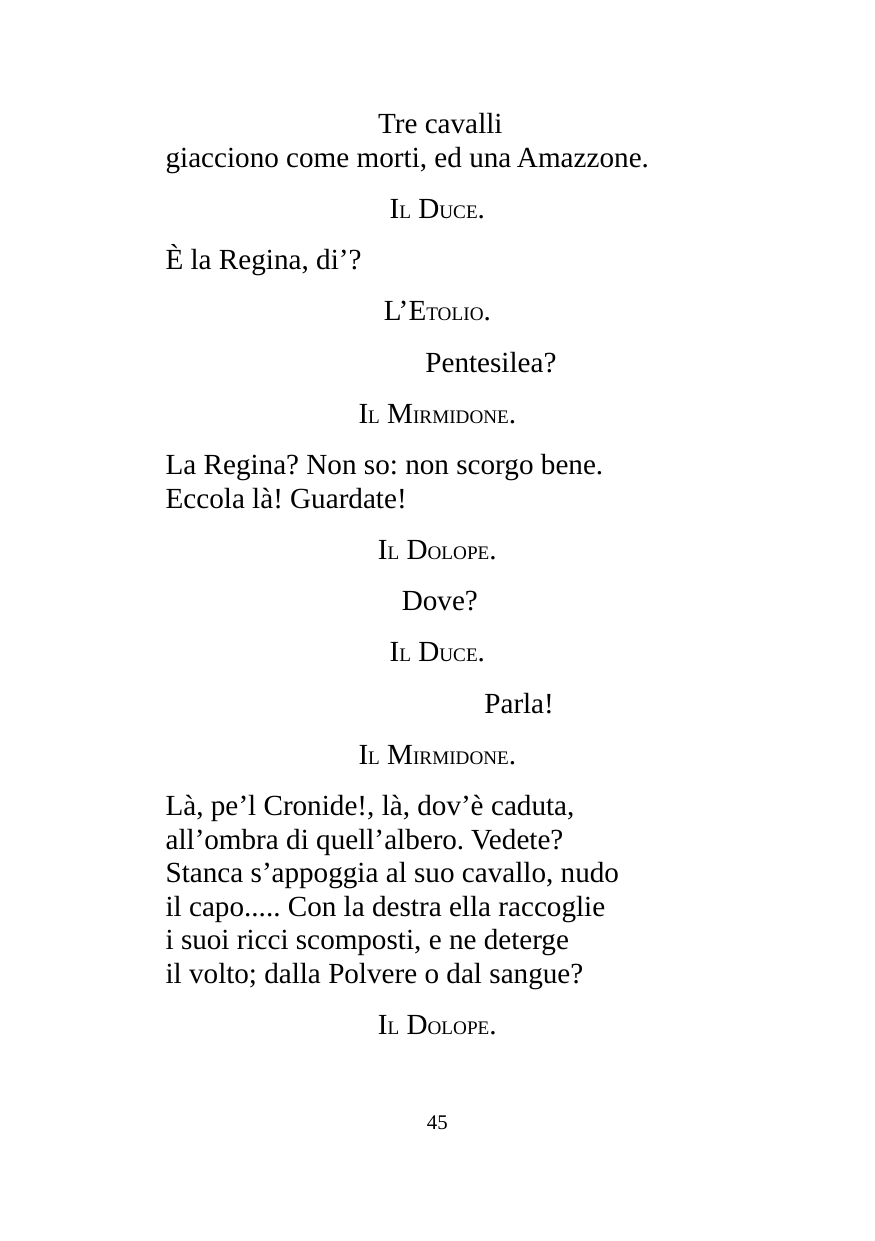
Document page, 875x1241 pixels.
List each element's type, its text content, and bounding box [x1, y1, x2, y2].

text L’Etolio. [106, 293, 768, 327]
text La Regina? Non so: non scorgo bene. Eccola là! Guardate! [165, 447, 768, 514]
text Il Mirmidone. [106, 737, 768, 771]
text Il Duce. [106, 634, 768, 668]
text Il Dolope. [106, 1007, 768, 1041]
text È la Regina, di’? [165, 242, 768, 276]
text Parla! [165, 686, 768, 719]
text Dove? [165, 583, 768, 617]
text Pentesilea? [165, 345, 768, 378]
text Il Mirmidone. [106, 396, 768, 429]
text Tre cavalli giacciono come morti, ed una Amazzone. [165, 106, 768, 173]
text Là, pe’l Cronide!, là, dov’è caduta, all’ombra di quell’albero. Vedete? Stanca s’appoggia al suo cavallo, nudo il capo..... Con la destra ella raccoglie i suoi ricci scomposti, e ne deterge il volto; dalla Polvere o dal sangue? [165, 788, 768, 989]
text Il Dolope. [106, 532, 768, 566]
text Il Duce. [106, 191, 768, 224]
